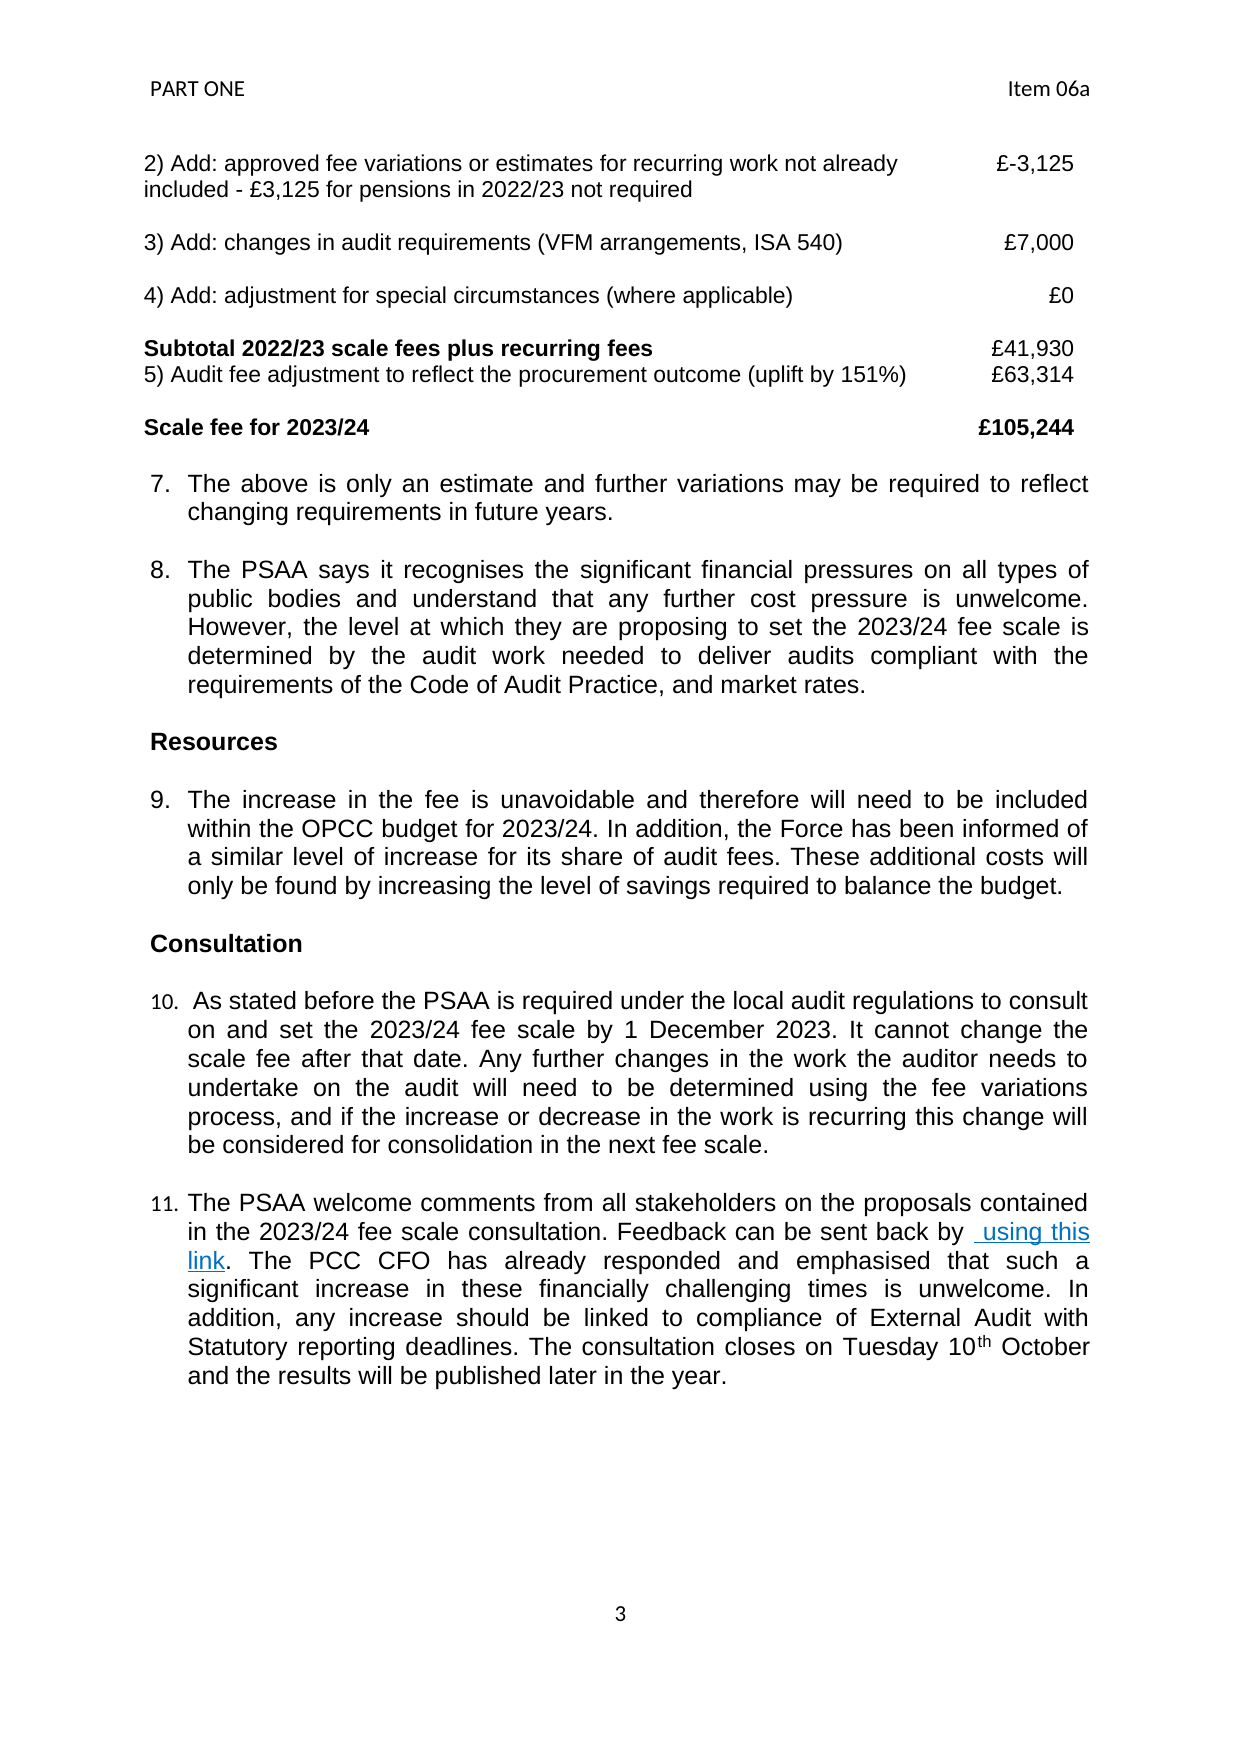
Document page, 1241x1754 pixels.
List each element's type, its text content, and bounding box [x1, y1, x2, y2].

table_cell 3) Add: changes in audit requirements (VFM arrangements, ISA 540) [133, 229, 941, 282]
list The PSAA says it recognises the significant financial pressures on all types of public bodies and understand that any further cost pressure is unwelcome. However, the level at which they are proposing to set the 2023/24 fee scale is determined by the audit work needed to deliver audits compliant with the requirements of the Code of Audit Practice, and market rates. [150, 555, 1090, 699]
table_cell 2) Add: approved fee variations or estimates for recurring work not already included - £3,125 for pensions in 2022/23 not required [133, 150, 941, 229]
table_cell 5) Audit fee adjustment to reflect the procurement outcome (uplift by 151%) [133, 361, 941, 413]
table_cell £63,314 [941, 361, 1091, 413]
table_cell £41,930 [941, 335, 1091, 361]
table_cell £0 [941, 282, 1091, 334]
list As stated before the PSAA is required under the local audit regulations to consult on and set the 2023/24 fee scale by 1 December 2023. It cannot change the scale fee after that date. Any further changes in the work the auditor needs to undertake on the audit will need to be determined using the fee variations process, and if the increase or decrease in the work is recurring this change will be considered for consolidation in the next fee scale. [150, 986, 1090, 1159]
list The increase in the fee is unavoidable and therefore will need to be included within the OPCC budget for 2023/24. In addition, the Force has been informed of a similar level of increase for its share of audit fees. These additional costs will only be found by increasing the level of savings required to balance the budget. [150, 785, 1090, 900]
list The PSAA welcome comments from all stakeholders on the proposals contained in the 2023/24 fee scale consultation. Feedback can be sent back by using this link. The PCC CFO has already responded and emphasised that such a significant increase in these financially challenging times is unwelcome. In addition, any increase should be linked to compliance of External Audit with Statutory reporting deadlines. The consultation closes on Tuesday 10th October and the results will be published later in the year. [150, 1188, 1090, 1389]
table_cell £-3,125 [941, 150, 1091, 229]
text Resources [150, 727, 1090, 756]
table_cell £7,000 [941, 229, 1091, 282]
list The above is only an estimate and further variations may be required to reflect changing requirements in future years. [150, 469, 1090, 526]
table_cell Scale fee for 2023/24 [133, 414, 941, 440]
list Consultation [150, 929, 1090, 957]
table_cell £105,244 [941, 414, 1091, 440]
table_cell 4) Add: adjustment for special circumstances (where applicable) [133, 282, 941, 334]
table_cell Subtotal 2022/23 scale fees plus recurring fees [133, 335, 941, 361]
